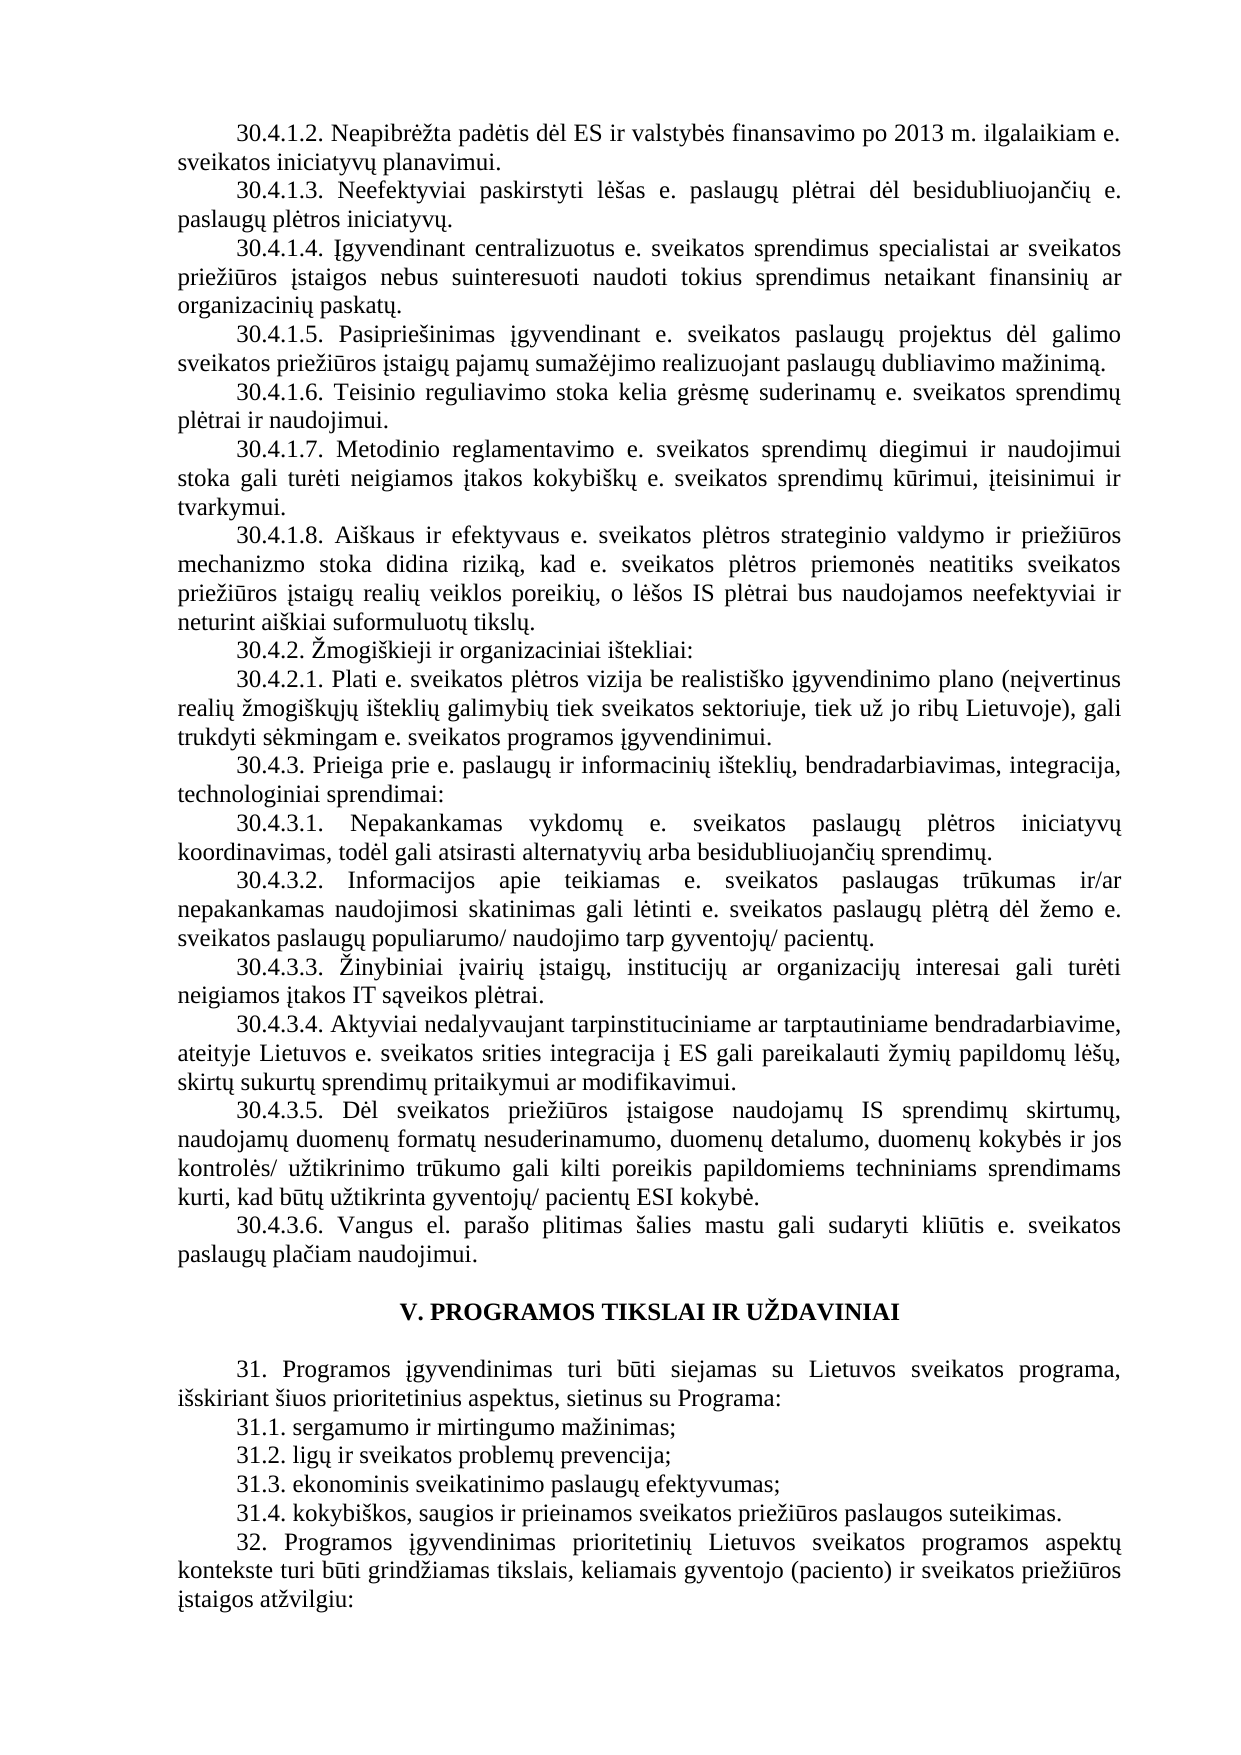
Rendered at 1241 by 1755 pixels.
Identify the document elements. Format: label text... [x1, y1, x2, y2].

text V. PROGRAMOS TIKSLAI IR UŽDAVINIAI [177, 1297, 1122, 1326]
text 30.4.1.8. Aiškaus ir efektyvaus e. sveikatos plėtros strateginio valdymo ir priežiūros mechanizmo stoka didina riziką, kad e. sveikatos plėtros priemonės neatitiks sveikatos priežiūros įstaigų realių veiklos poreikių, o lėšos IS plėtrai bus naudojamos neefektyviai ir neturint aiškiai suformuluotų tikslų. [177, 521, 1122, 636]
text 30.4.2. Žmogiškieji ir organizaciniai ištekliai: [177, 636, 1122, 664]
text 30.4.3.3. Žinybiniai įvairių įstaigų, institucijų ar organizacijų interesai gali turėti neigiamos įtakos IT sąveikos plėtrai. [177, 952, 1122, 1009]
text 30.4.2.1. Plati e. sveikatos plėtros vizija be realistiško įgyvendinimo plano (neįvertinus realių žmogiškųjų išteklių galimybių tiek sveikatos sektoriuje, tiek už jo ribų Lietuvoje), gali trukdyti sėkmingam e. sveikatos programos įgyvendinimui. [177, 664, 1122, 751]
text 30.4.1.4. Įgyvendinant centralizuotus e. sveikatos sprendimus specialistai ar sveikatos priežiūros įstaigos nebus suinteresuoti naudoti tokius sprendimus netaikant finansinių ar organizacinių paskatų. [177, 233, 1122, 319]
text 30.4.3.2. Informacijos apie teikiamas e. sveikatos paslaugas trūkumas ir/ar nepakankamas naudojimosi skatinimas gali lėtinti e. sveikatos paslaugų plėtrą dėl žemo e. sveikatos paslaugų populiarumo/ naudojimo tarp gyventojų/ pacientų. [177, 866, 1122, 952]
text 31. Programos įgyvendinimas turi būti siejamas su Lietuvos sveikatos programa, išskiriant šiuos prioritetinius aspektus, sietinus su Programa: [177, 1354, 1122, 1412]
text 31.2. ligų ir sveikatos problemų prevencija; [177, 1441, 1122, 1469]
text 30.4.1.3. Neefektyviai paskirstyti lėšas e. paslaugų plėtrai dėl besidubliuojančių e. paslaugų plėtros iniciatyvų. [177, 176, 1122, 233]
text 30.4.3.4. Aktyviai nedalyvaujant tarpinstituciniame ar tarptautiniame bendradarbiavime, ateityje Lietuvos e. sveikatos srities integracija į ES gali pareikalauti žymių papildomų lėšų, skirtų sukurtų sprendimų pritaikymui ar modifikavimui. [177, 1009, 1122, 1096]
text 31.1. sergamumo ir mirtingumo mažinimas; [177, 1412, 1122, 1441]
text 30.4.3. Prieiga prie e. paslaugų ir informacinių išteklių, bendradarbiavimas, integracija, technologiniai sprendimai: [177, 751, 1122, 808]
text 30.4.1.5. Pasipriešinimas įgyvendinant e. sveikatos paslaugų projektus dėl galimo sveikatos priežiūros įstaigų pajamų sumažėjimo realizuojant paslaugų dubliavimo mažinimą. [177, 319, 1122, 377]
text 30.4.3.6. Vangus el. parašo plitimas šalies mastu gali sudaryti kliūtis e. sveikatos paslaugų plačiam naudojimui. [177, 1211, 1122, 1268]
text 30.4.1.6. Teisinio reguliavimo stoka kelia grėsmę suderinamų e. sveikatos sprendimų plėtrai ir naudojimui. [177, 377, 1122, 434]
text 32. Programos įgyvendinimas prioritetinių Lietuvos sveikatos programos aspektų kontekste turi būti grindžiamas tikslais, keliamais gyventojo (paciento) ir sveikatos priežiūros įstaigos atžvilgiu: [177, 1527, 1122, 1613]
text 31.3. ekonominis sveikatinimo paslaugų efektyvumas; [177, 1469, 1122, 1498]
text 30.4.3.1. Nepakankamas vykdomų e. sveikatos paslaugų plėtros iniciatyvų koordinavimas, todėl gali atsirasti alternatyvių arba besidubliuojančių sprendimų. [177, 808, 1122, 866]
text 31.4. kokybiškos, saugios ir prieinamos sveikatos priežiūros paslaugos suteikimas. [177, 1498, 1122, 1527]
text 30.4.3.5. Dėl sveikatos priežiūros įstaigose naudojamų IS sprendimų skirtumų, naudojamų duomenų formatų nesuderinamumo, duomenų detalumo, duomenų kokybės ir jos kontrolės/ užtikrinimo trūkumo gali kilti poreikis papildomiems techniniams sprendimams kurti, kad būtų užtikrinta gyventojų/ pacientų ESI kokybė. [177, 1096, 1122, 1211]
text 30.4.1.7. Metodinio reglamentavimo e. sveikatos sprendimų diegimui ir naudojimui stoka gali turėti neigiamos įtakos kokybiškų e. sveikatos sprendimų kūrimui, įteisinimui ir tvarkymui. [177, 434, 1122, 521]
text 30.4.1.2. Neapibrėžta padėtis dėl ES ir valstybės finansavimo po 2013 m. ilgalaikiam e. sveikatos iniciatyvų planavimui. [177, 118, 1122, 176]
